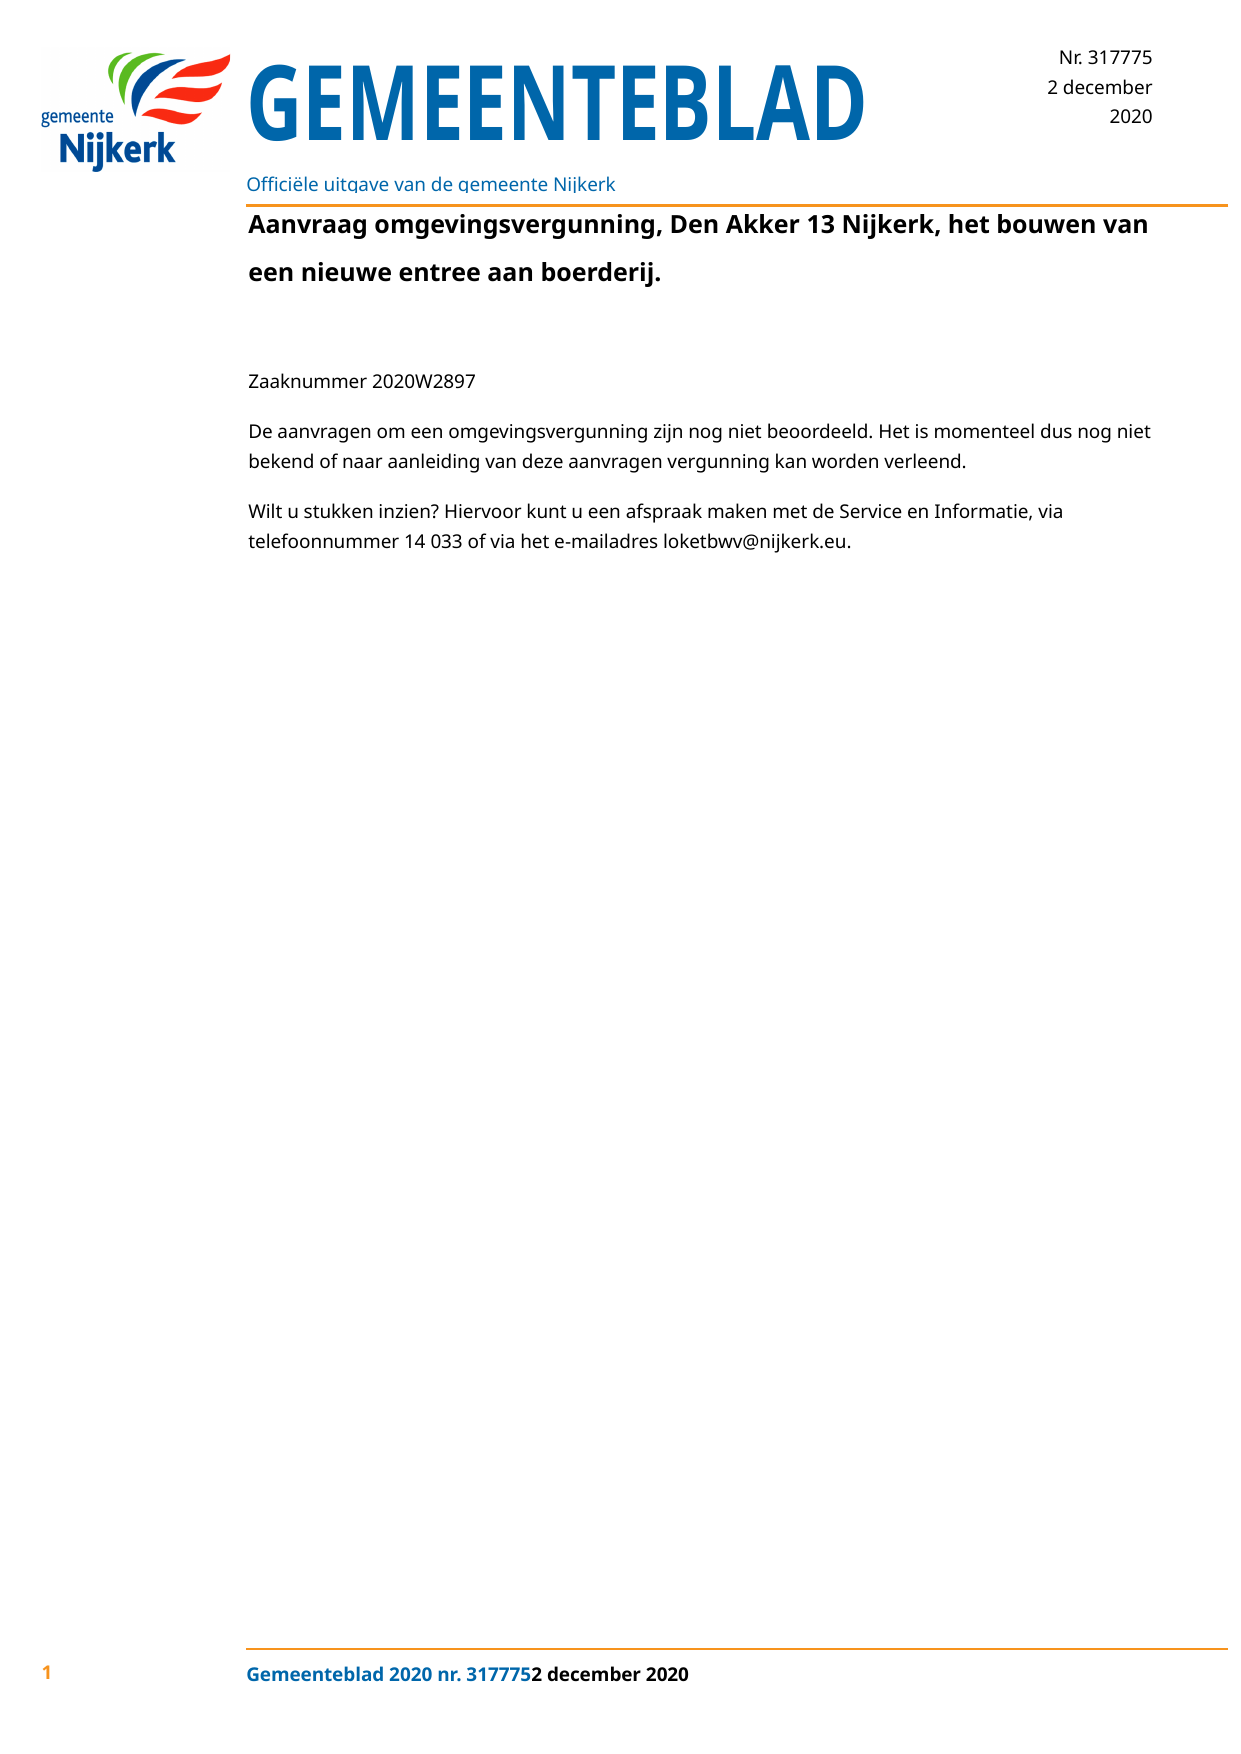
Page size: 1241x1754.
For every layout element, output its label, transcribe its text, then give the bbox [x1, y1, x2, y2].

text De aanvragen om een omgevingsvergunning zijn nog niet beoordeeld. Het is momenteel dus nog niet bekend of naar aanleiding van deze aanvragen vergunning kan worden verleend. [248, 419, 1152, 474]
picture [41, 47, 231, 172]
text Aanvraag omgevingsvergunning, Den Akker 13 Nijkerk, het bouwen van een nieuwe entree aan boerderij. [248, 207, 1152, 288]
text Wilt u stukken inzien? Hiervoor kunt u een afspraak maken met de Service en Informatie, via telefoonnummer 14 033 of via het e-mailadres loketbwv@nijkerk.eu. [248, 499, 1152, 554]
text Zaaknummer 2020W2897 [248, 368, 1152, 394]
